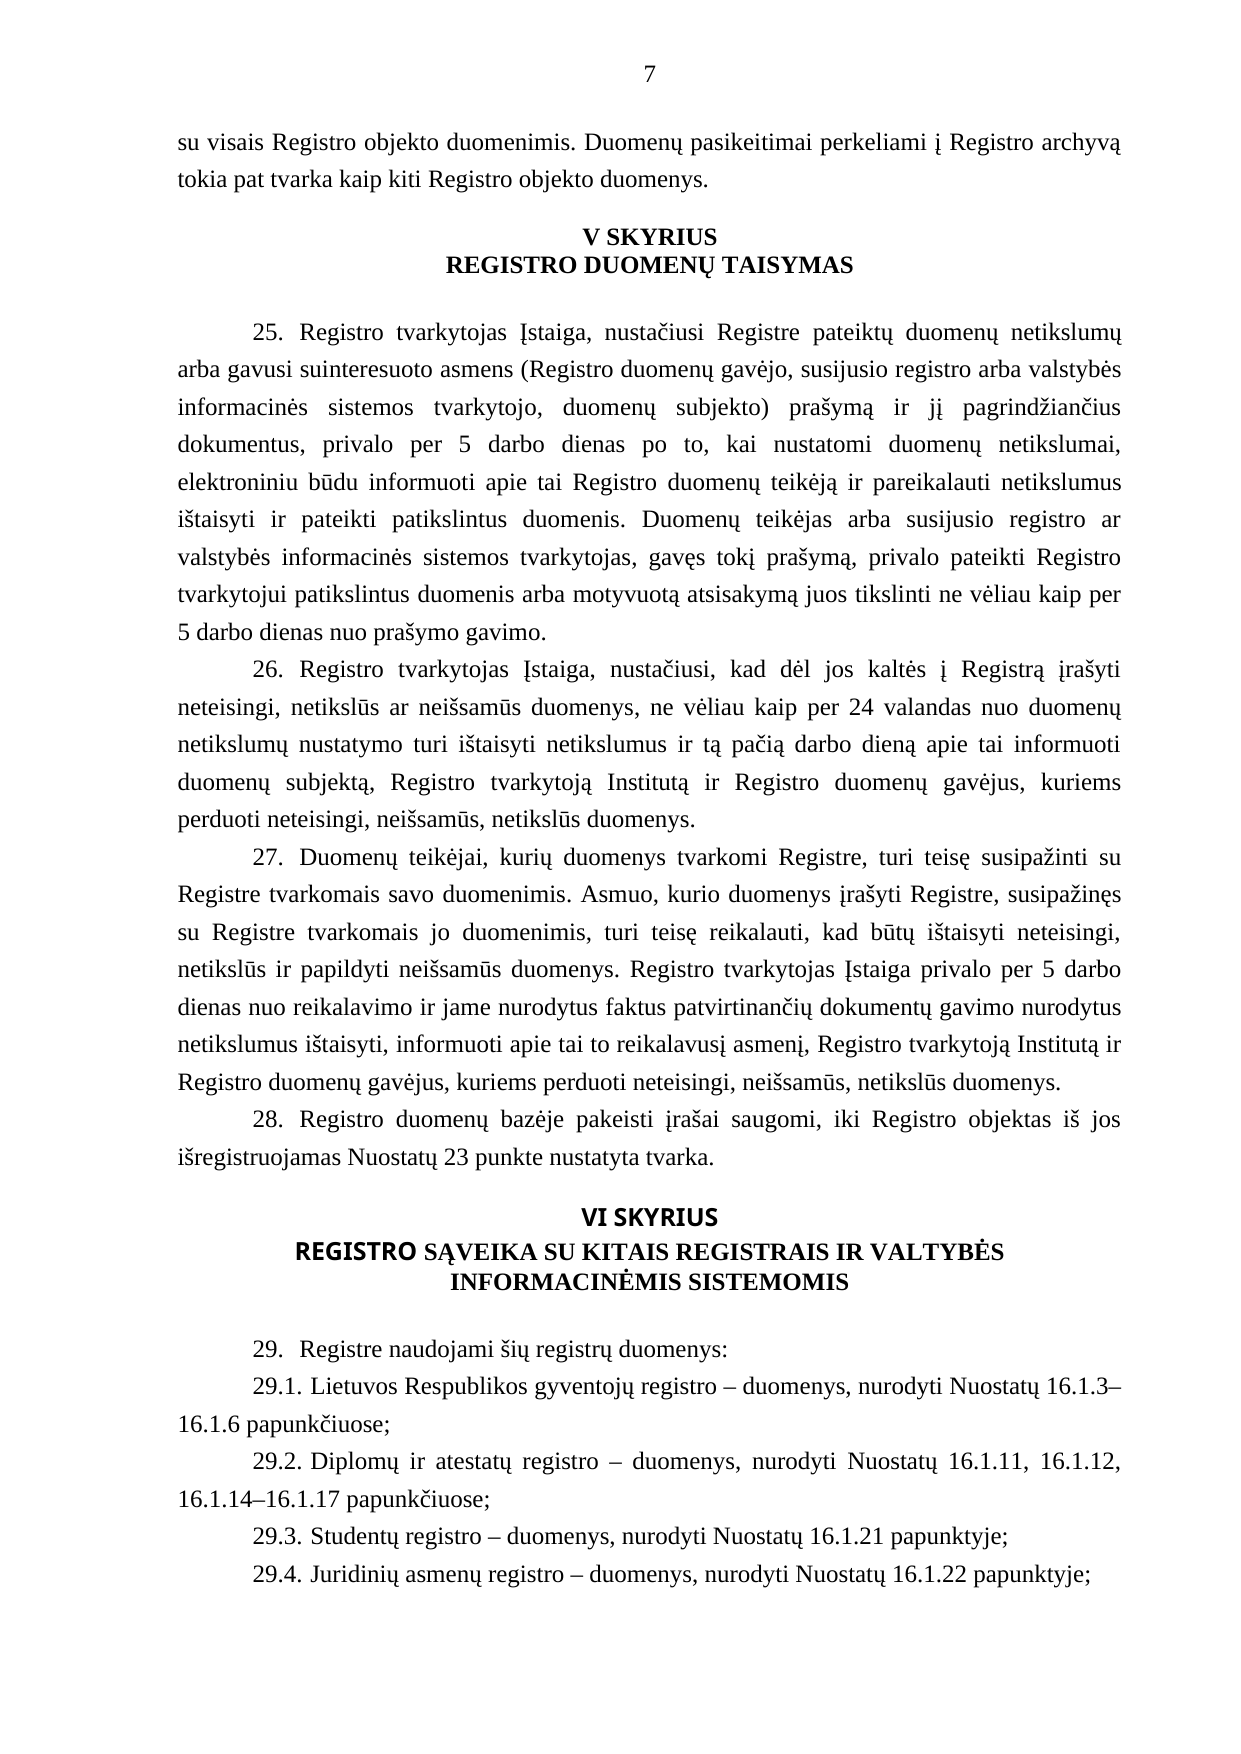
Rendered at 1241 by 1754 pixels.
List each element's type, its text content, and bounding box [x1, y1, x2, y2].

text V SKYRIUS [177, 222, 1122, 251]
text REGISTRO DUOMENŲ TAISYMAS [177, 251, 1122, 279]
text 28. Registro duomenų bazėje pakeisti įrašai saugomi, iki Registro objektas iš jos išregistruojamas Nuostatų 23 punkte nustatyta tvarka. [177, 1096, 1122, 1171]
text 25. Registro tvarkytojas Įstaiga, nustačiusi Registre pateiktų duomenų netikslumų arba gavusi suinteresuoto asmens (Registro duomenų gavėjo, susijusio registro arba valstybės informacinės sistemos tvarkytojo, duomenų subjekto) prašymą ir jį pagrindžiančius dokumentus, privalo per 5 darbo dienas po to, kai nustatomi duomenų netikslumai, elektroniniu būdu informuoti apie tai Registro duomenų teikėją ir pareikalauti netikslumus ištaisyti ir pateikti patikslintus duomenis. Duomenų teikėjas arba susijusio registro ar valstybės informacinės sistemos tvarkytojas, gavęs tokį prašymą, privalo pateikti Registro tvarkytojui patikslintus duomenis arba motyvuotą atsisakymą juos tikslinti ne vėliau kaip per 5 darbo dienas nuo prašymo gavimo. [177, 308, 1122, 646]
text 29.2. Diplomų ir atestatų registro – duomenys, nurodyti Nuostatų 16.1.11, 16.1.12, 16.1.14–16.1.17 papunkčiuose; [177, 1437, 1122, 1512]
text 27. Duomenų teikėjai, kurių duomenys tvarkomi Registre, turi teisę susipažinti su Registre tvarkomais savo duomenimis. Asmuo, kurio duomenys įrašyti Registre, susipažinęs su Registre tvarkomais jo duomenimis, turi teisę reikalauti, kad būtų ištaisyti neteisingi, netikslūs ir papildyti neišsamūs duomenys. Registro tvarkytojas Įstaiga privalo per 5 darbo dienas nuo reikalavimo ir jame nurodytus faktus patvirtinančių dokumentų gavimo nurodytus netikslumus ištaisyti, informuoti apie tai to reikalavusį asmenį, Registro tvarkytoją Institutą ir Registro duomenų gavėjus, kuriems perduoti neteisingi, neišsamūs, netikslūs duomenys. [177, 833, 1122, 1096]
text vi skyrius [177, 1199, 1122, 1233]
text 29.4. Juridinių asmenų registro – duomenys, nurodyti Nuostatų 16.1.22 papunktyje; [177, 1550, 1122, 1587]
text 29. Registre naudojami šių registrų duomenys: [177, 1325, 1122, 1362]
text 29.1. Lietuvos Respublikos gyventojų registro – duomenys, nurodyti Nuostatų 16.1.3–16.1.6 papunkčiuose; [177, 1362, 1122, 1437]
text su visais Registro objekto duomenimis. Duomenų pasikeitimai perkeliami į Registro archyvą tokia pat tvarka kaip kiti Registro objekto duomenys. [177, 118, 1122, 193]
text 26. Registro tvarkytojas Įstaiga, nustačiusi, kad dėl jos kaltės į Registrą įrašyti neteisingi, netikslūs ar neišsamūs duomenys, ne vėliau kaip per 24 valandas nuo duomenų netikslumų nustatymo turi ištaisyti netikslumus ir tą pačią darbo dieną apie tai informuoti duomenų subjektą, Registro tvarkytoją Institutą ir Registro duomenų gavėjus, kuriems perduoti neteisingi, neišsamūs, netikslūs duomenys. [177, 646, 1122, 833]
text 29.3. Studentų registro – duomenys, nurodyti Nuostatų 16.1.21 papunktyje; [177, 1512, 1122, 1550]
text Registro SĄVEIKA SU KITAIS REGISTRAIS IR VALTYBĖS INFORMACINĖMIS SISTEMOMIS [177, 1233, 1122, 1296]
